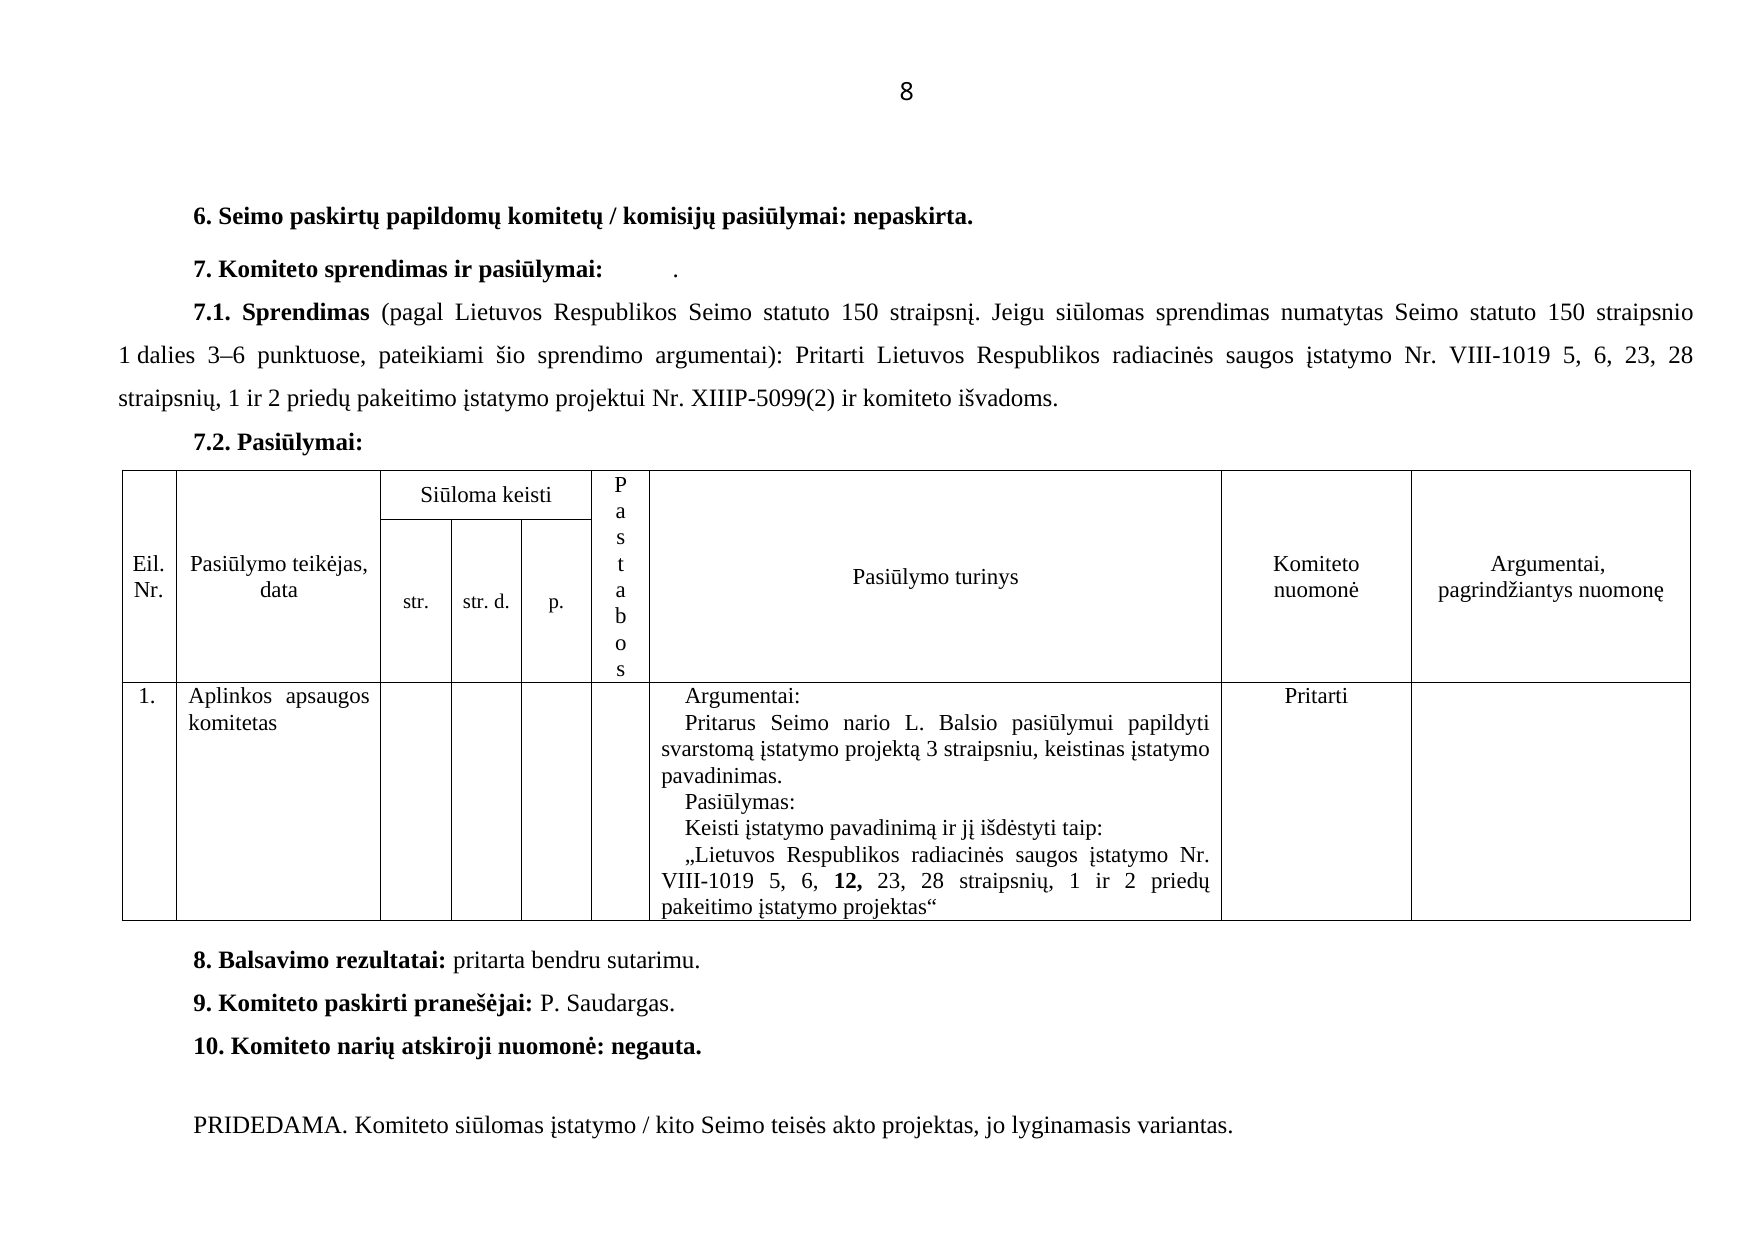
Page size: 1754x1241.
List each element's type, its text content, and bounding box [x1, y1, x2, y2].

table_header Eil. Nr. [123, 471, 176, 682]
table_cell Aplinkos apsaugos komitetas [177, 683, 380, 920]
table_cell [592, 683, 649, 920]
table_cell str. [381, 520, 451, 682]
table_header Pastabos [592, 471, 649, 682]
text 7.2. Pasiūlymai: [118, 427, 1695, 455]
table_header Pasiūlymo turinys [650, 471, 1221, 682]
text 8. Balsavimo rezultatai: pritarta bendru sutarimu. [118, 945, 1695, 974]
text 10. Komiteto narių atskiroji nuomonė: negauta. [118, 1031, 1695, 1060]
table_cell [522, 683, 591, 920]
table_cell Pritarti [1222, 683, 1411, 920]
text 6. Seimo paskirtų papildomų komitetų / komisijų pasiūlymai: nepaskirta. [118, 201, 1695, 230]
table_cell p. [522, 520, 591, 682]
text PRIDEDAMA. Komiteto siūlomas įstatymo / kito Seimo teisės akto projektas, jo lyginamasis variantas. [118, 1110, 1695, 1139]
table_cell 1. [123, 683, 176, 920]
table_header Siūloma keisti [381, 471, 591, 519]
text 9. Komiteto paskirti pranešėjai: P. Saudargas. [118, 988, 1695, 1017]
table_cell [1412, 683, 1690, 920]
table_header Komiteto nuomonė [1222, 471, 1411, 682]
table_cell [452, 683, 521, 920]
text 7. Komiteto sprendimas ir pasiūlymai: . [118, 254, 1695, 283]
table_header Pasiūlymo teikėjas, data [177, 471, 380, 682]
table_cell [381, 683, 451, 920]
table_cell str. d. [452, 520, 521, 682]
table_cell Argumentai: Pritarus Seimo nario L. Balsio pasiūlymui papildyti svarstomą įstatymo projektą 3 straipsniu, keistinas įstatymo pavadinimas. Pasiūlymas: Keisti įstatymo pavadinimą ir jį išdėstyti taip: „Lietuvos Respublikos radiacinės saugos įstatymo Nr. VIII-1019 5, 6, 12, 23, 28 straipsnių, 1 ir 2 priedų pakeitimo įstatymo projektas“ [650, 683, 1221, 920]
table_header Argumentai, pagrindžiantys nuomonę [1412, 471, 1690, 682]
text 7.1. Sprendimas (pagal Lietuvos Respublikos Seimo statuto 150 straipsnį. Jeigu siūlomas sprendimas numatytas Seimo statuto 150 straipsnio 1 dalies 3–6 punktuose, pateikiami šio sprendimo argumentai): Pritarti Lietuvos Respublikos radiacinės saugos įstatymo Nr. VIII-1019 5, 6, 23, 28 straipsnių, 1 ir 2 priedų pakeitimo įstatymo projektui Nr. XIIIP-5099(2) ir komiteto išvadoms. [118, 297, 1695, 412]
